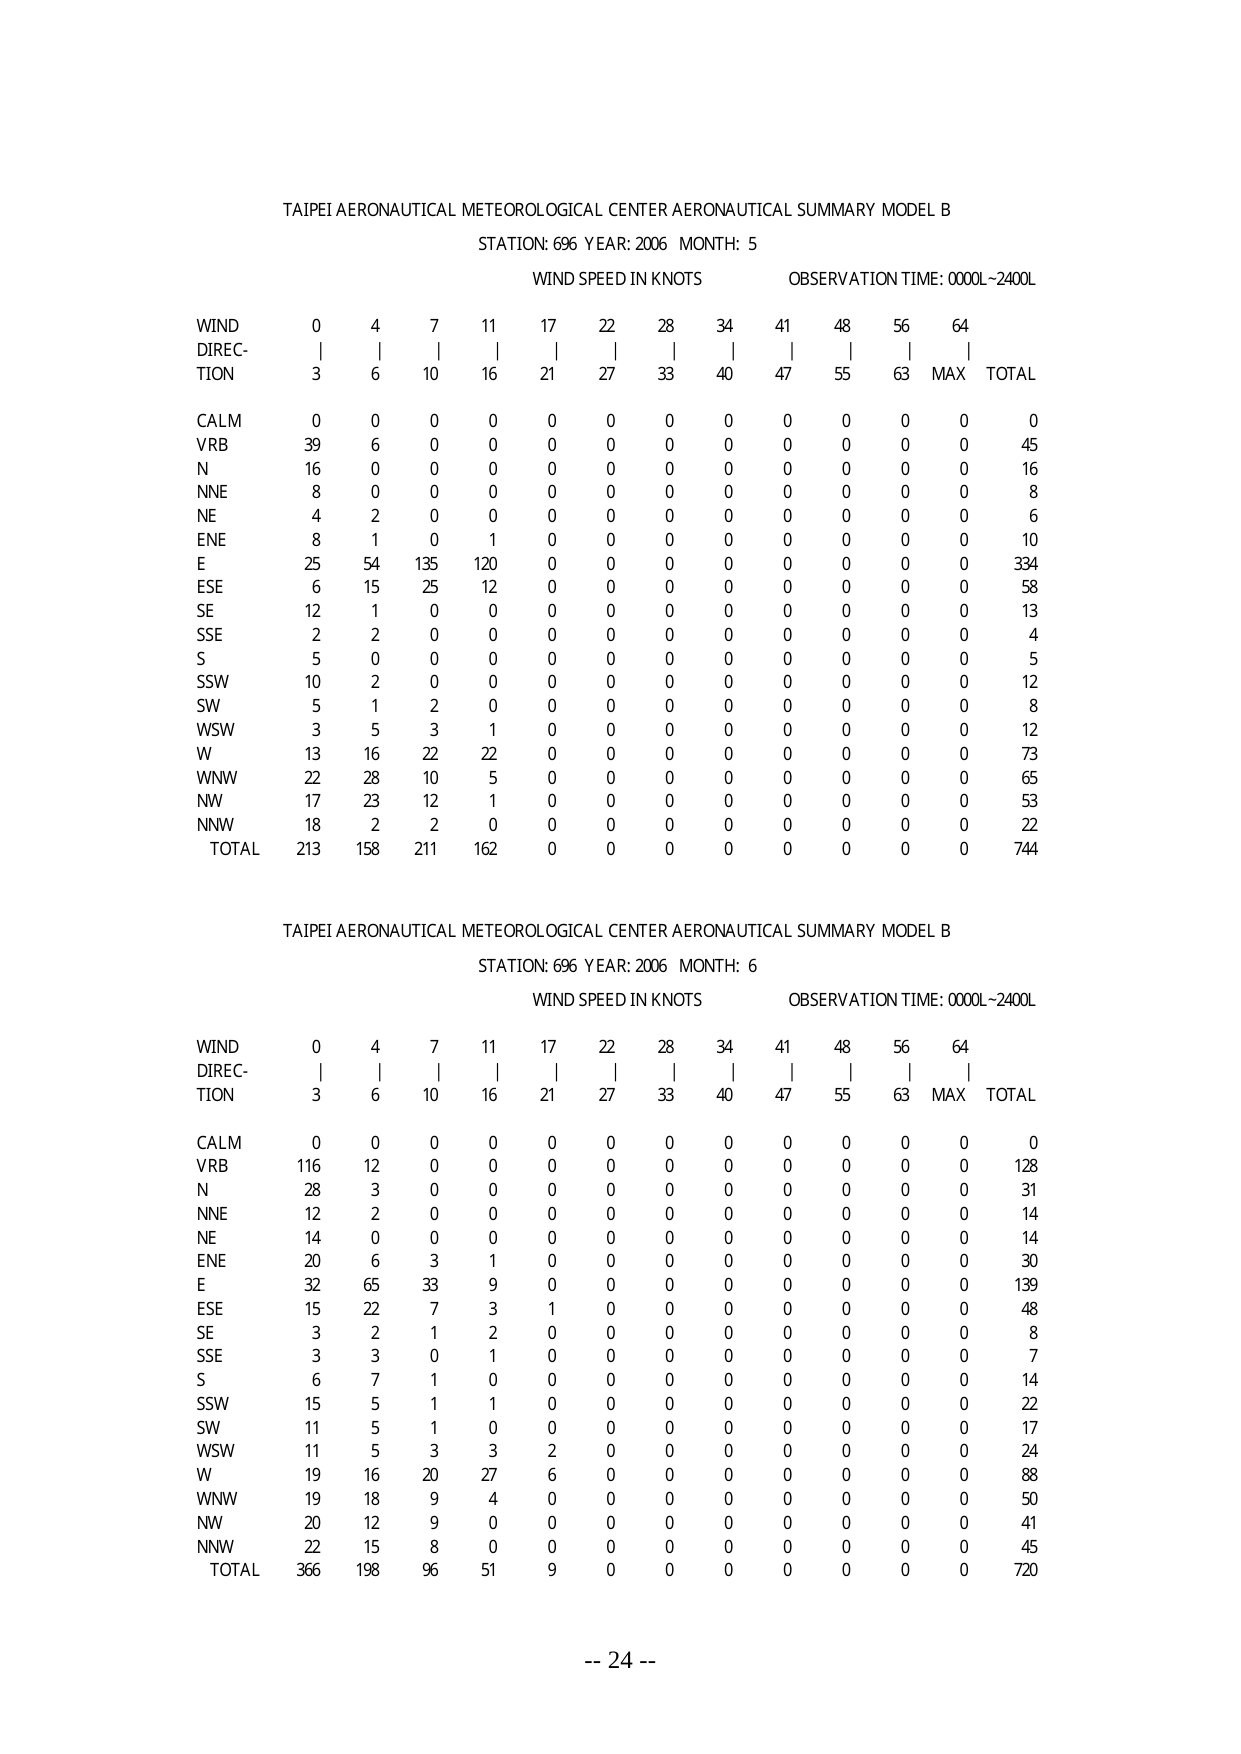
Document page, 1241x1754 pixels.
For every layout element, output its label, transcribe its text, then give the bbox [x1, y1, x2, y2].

text -- 24 -- [543, 1637, 697, 1674]
